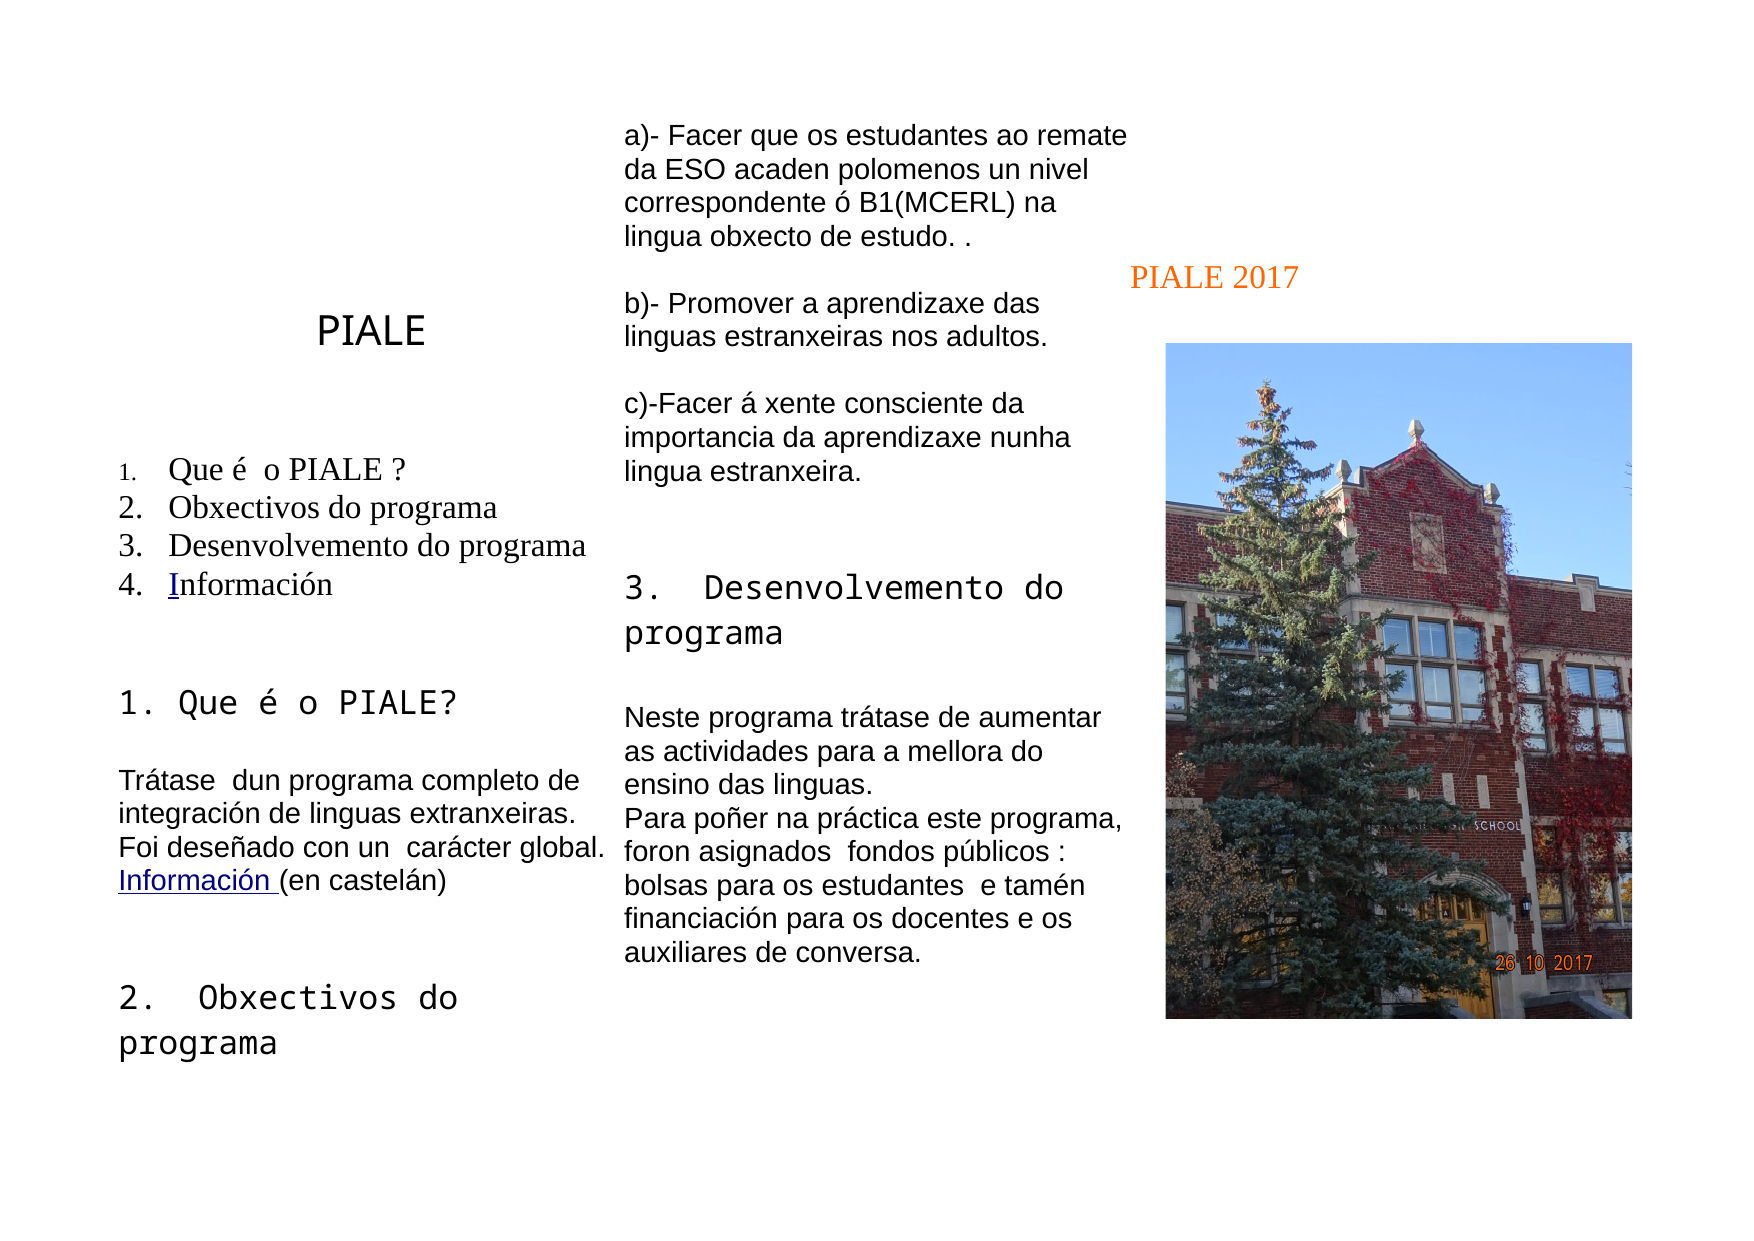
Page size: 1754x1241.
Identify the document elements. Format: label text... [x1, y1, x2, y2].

text b)- Promover a aprendizaxe das linguas estranxeiras nos adultos. [624, 286, 1130, 353]
text PIALE [118, 301, 624, 357]
text 2. Obxectivos do programa [118, 487, 624, 526]
text Trátase dun programa completo de integración de linguas extranxeiras. [118, 763, 624, 830]
text 4. Información [118, 564, 624, 602]
text 2. Obxectivos do programa [118, 973, 624, 1064]
text 1. Que é o PIALE? [118, 679, 624, 724]
text Foi deseñado con un carácter global. [118, 830, 624, 863]
text 3. Desenvolvemento do programa [624, 564, 1130, 654]
text a)- Facer que os estudantes ao remate da ESO acaden polomenos un nivel correspondente ó B1(MCERL) na lingua obxecto de estudo. . [624, 118, 1130, 252]
text 1. Que é o PIALE ? [118, 449, 624, 487]
text Para poñer na práctica este programa, foron asignados fondos públicos : bolsas para os estudantes e tamén financiación para os docentes e os auxiliares de conversa. [624, 801, 1130, 968]
text Neste programa trátase de aumentar as actividades para a mellora do ensino das linguas. [624, 700, 1130, 801]
text Información (en castelán) [118, 863, 624, 897]
picture [1165, 343, 1633, 1019]
text c)-Facer á xente consciente da importancia da aprendizaxe nunha lingua estranxeira. [624, 386, 1130, 487]
text PIALE 2017 [1130, 257, 1636, 295]
text 3. Desenvolvemento do programa [118, 526, 624, 564]
